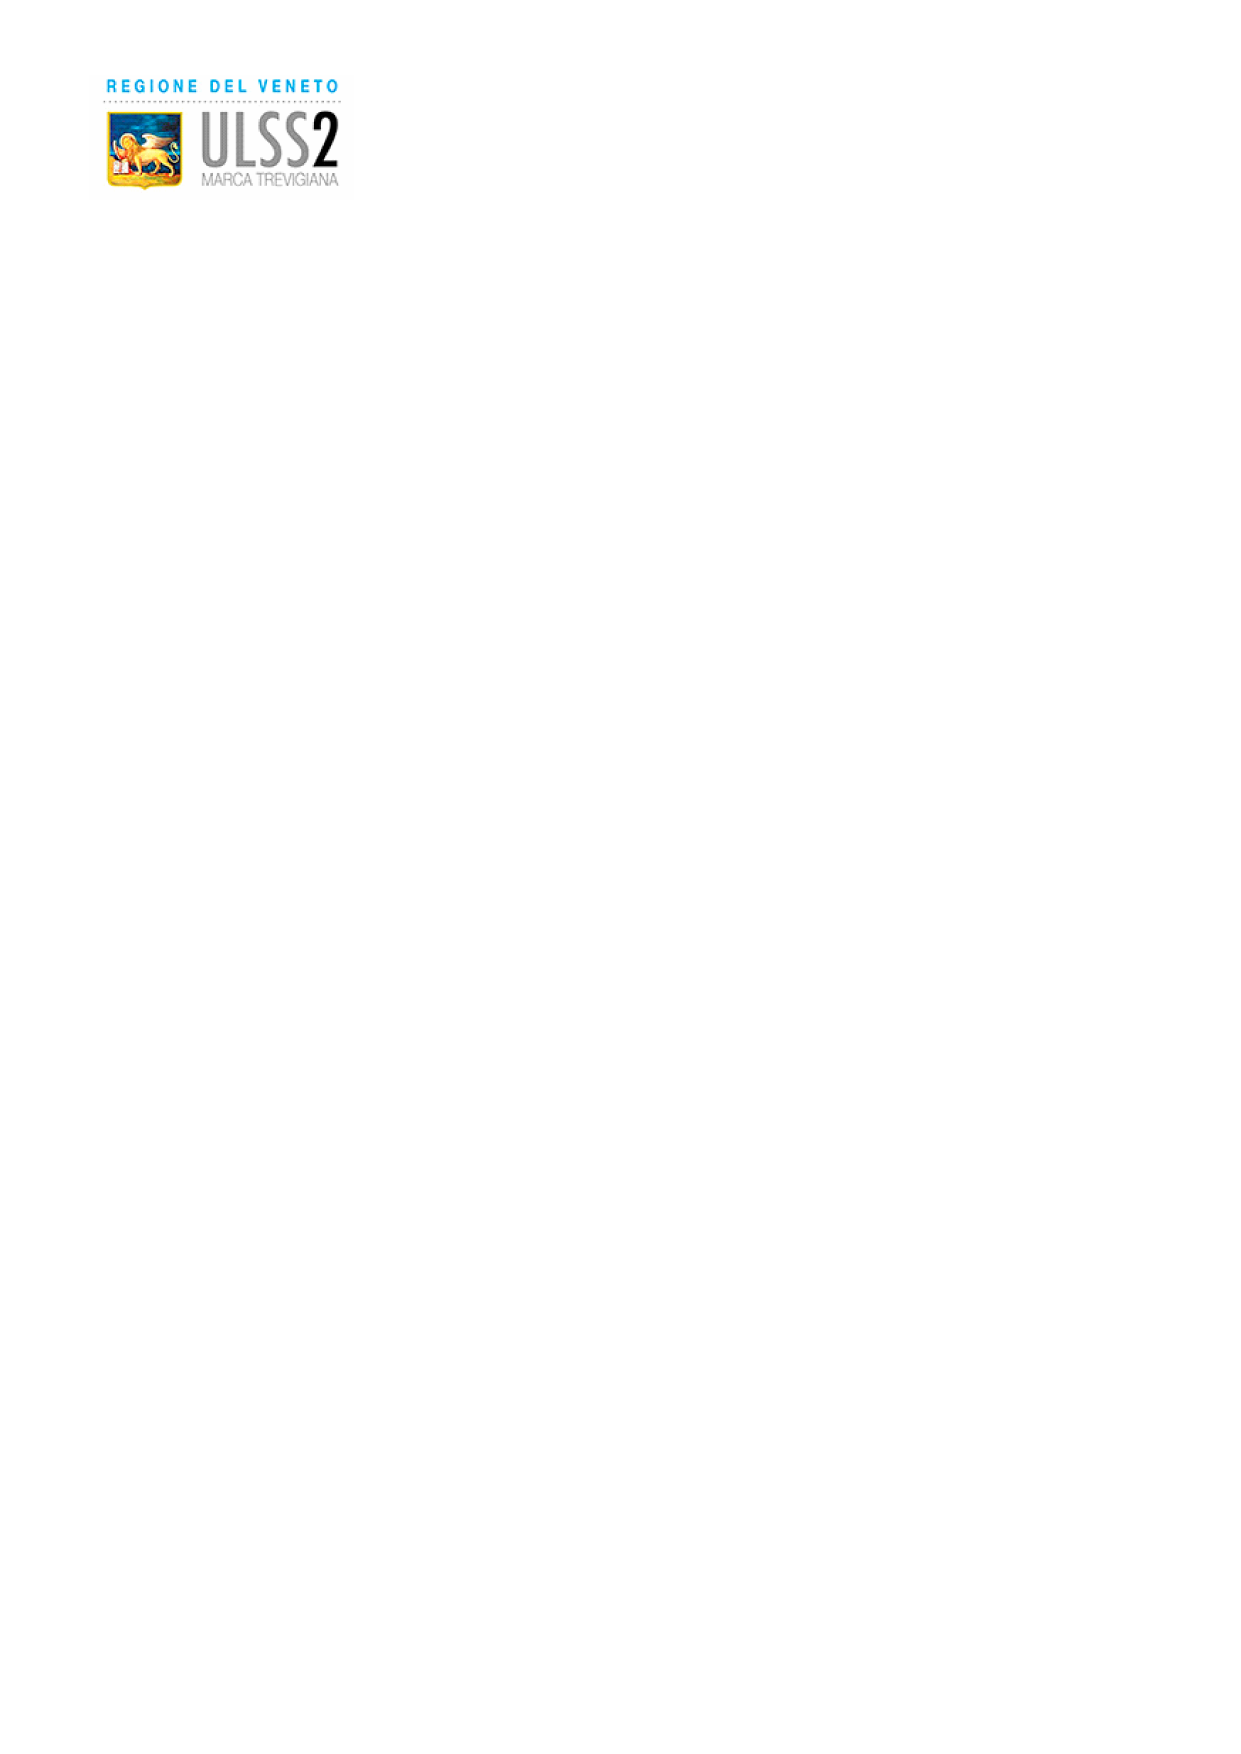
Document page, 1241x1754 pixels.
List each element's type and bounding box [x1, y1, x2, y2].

picture [88, 75, 355, 200]
